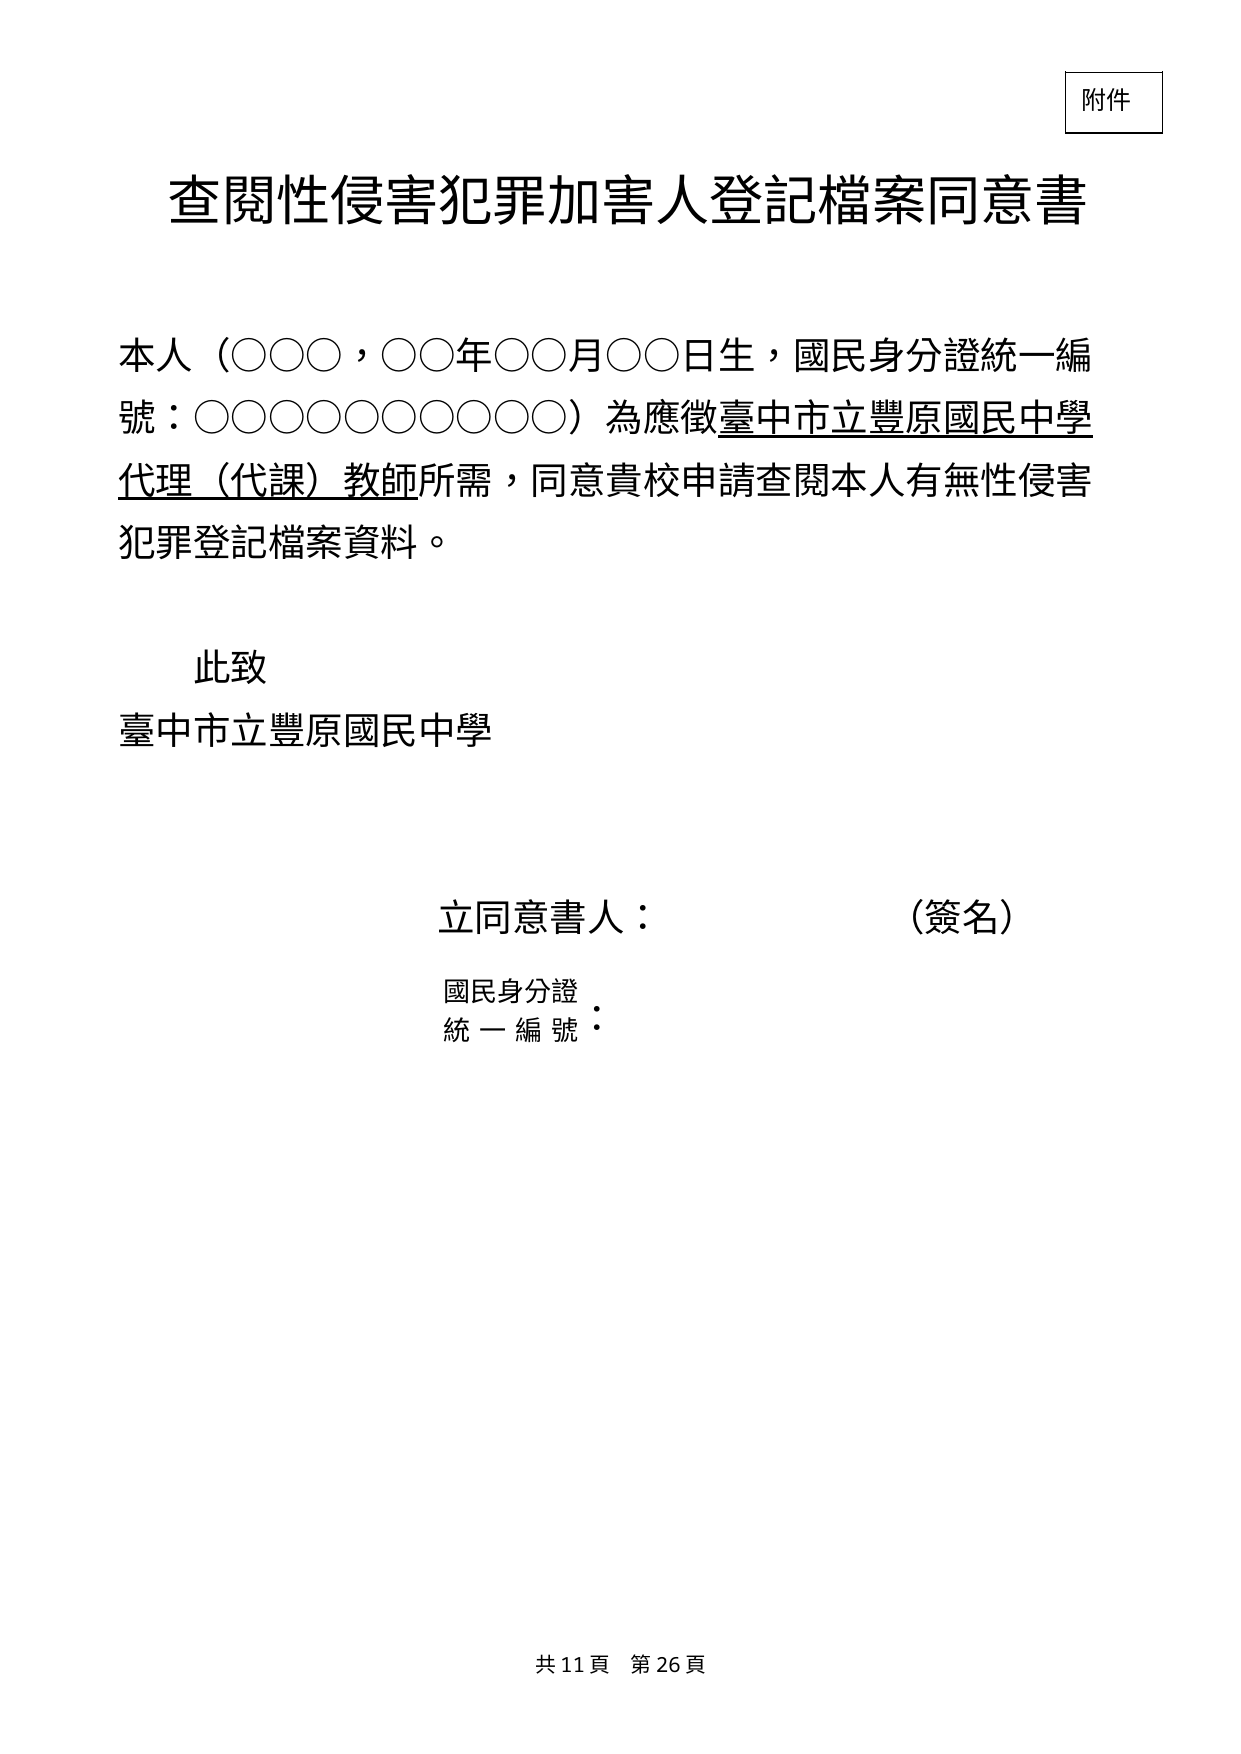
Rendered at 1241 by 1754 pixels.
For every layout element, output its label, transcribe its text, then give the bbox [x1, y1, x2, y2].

text 查閱性侵害犯罪加害人登記檔案同意書 [118, 124, 1138, 249]
text 立同意書人： （簽名） [118, 874, 1122, 936]
text 附件4 [1081, 80, 1147, 124]
text 本人（○○○，○○年○○月○○日生，國民身分證統一編號：○○○○○○○○○○）為應徵臺中市立豐原國民中學代理（代課）教師所需，同意貴校申請查閱本人有無性侵害犯罪登記檔案資料。 [118, 311, 1122, 561]
text 臺中市立豐原國民中學 [118, 686, 1122, 749]
text 此致 [118, 624, 1122, 686]
text 國民身分證統一編號： [118, 936, 1122, 1061]
text 查閱性侵害犯罪加害人登記檔案同意書 [1066, 73, 1162, 132]
